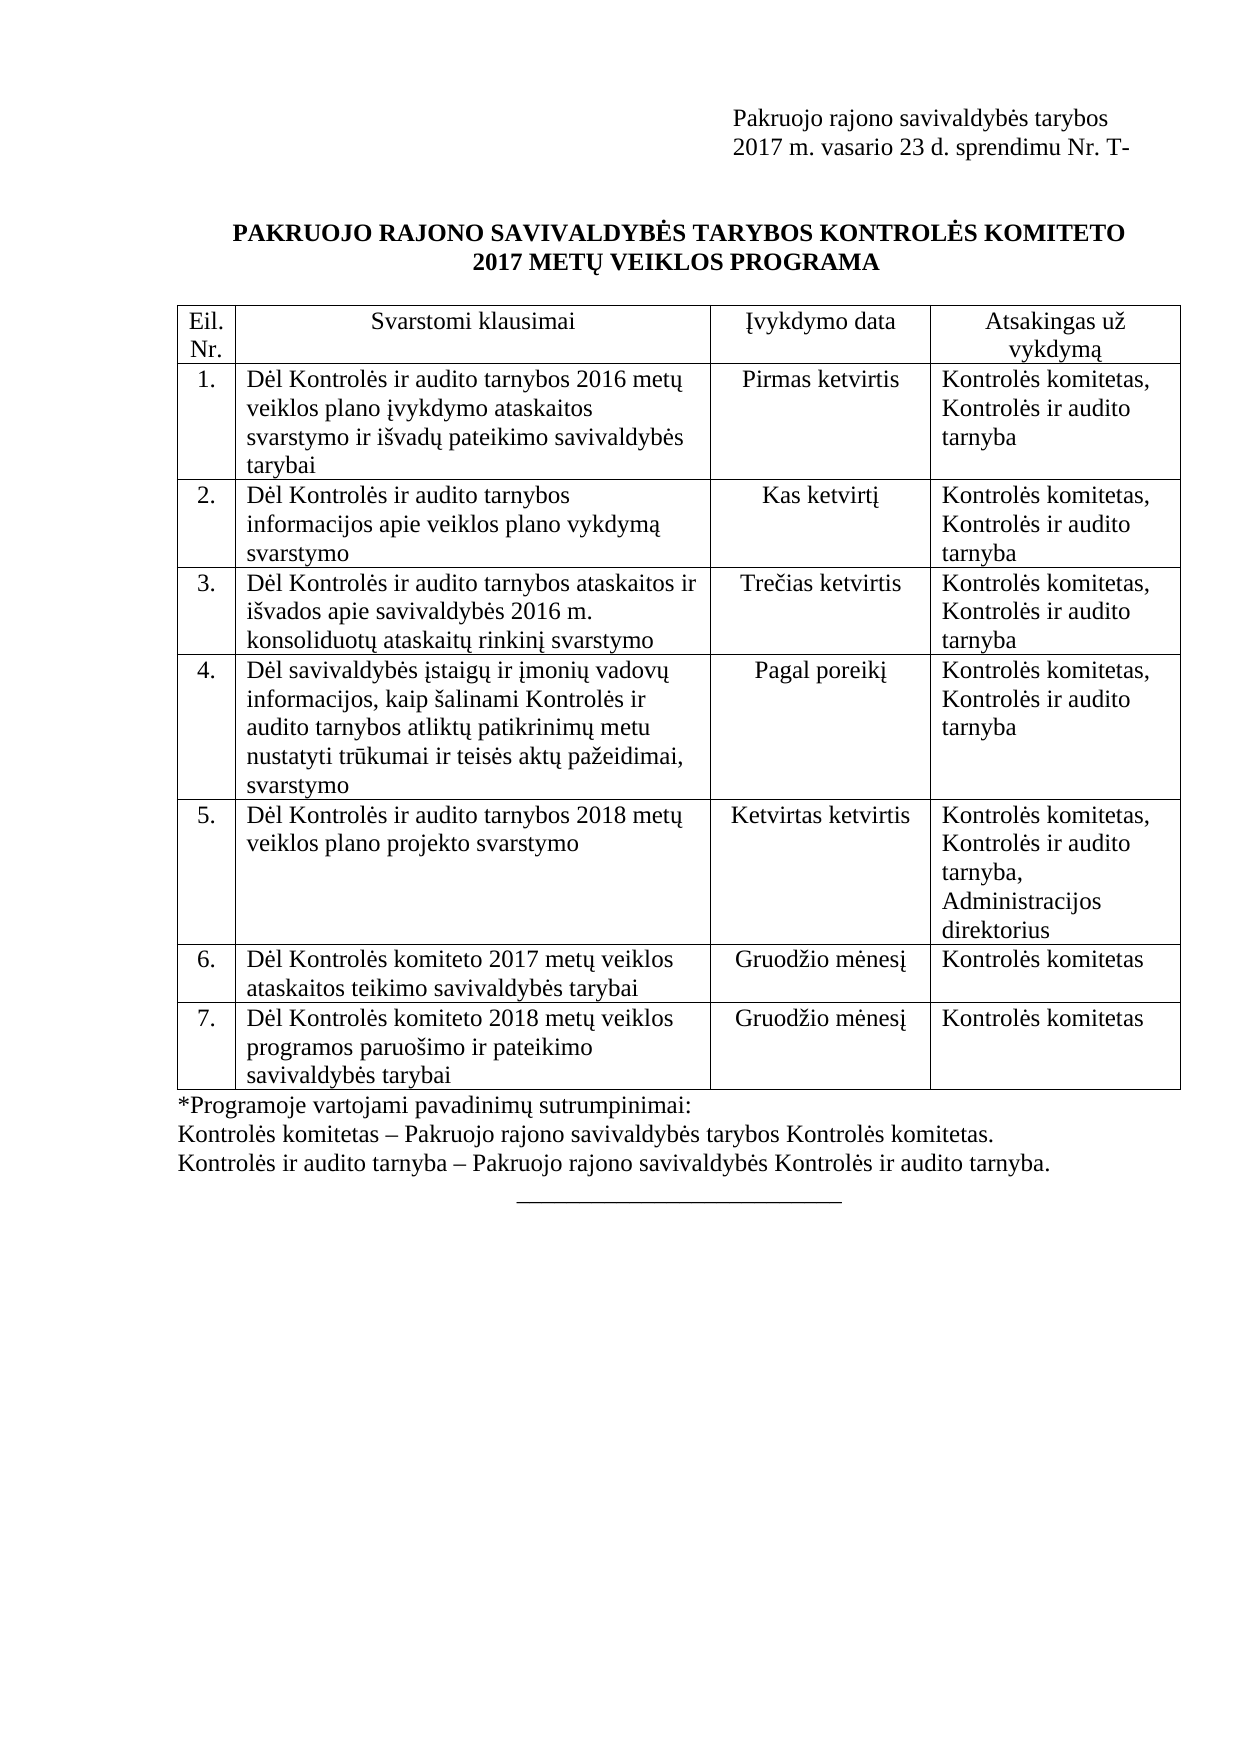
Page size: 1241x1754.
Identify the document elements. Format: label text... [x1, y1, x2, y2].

table_cell Kontrolės komitetas, Kontrolės ir audito tarnyba [931, 480, 1180, 567]
text *Programoje vartojami pavadinimų sutrumpinimai: [177, 1090, 1181, 1119]
table_cell Kontrolės komitetas, Kontrolės ir audito tarnyba, Administracijos direktorius [931, 800, 1180, 943]
table_cell Dėl Kontrolės ir audito tarnybos 2018 metų veiklos plano projekto svarstymo [236, 800, 710, 943]
table_cell Dėl Kontrolės ir audito tarnybos informacijos apie veiklos plano vykdymą svarstymo [236, 480, 710, 567]
table_cell Kontrolės komitetas, Kontrolės ir audito tarnyba [931, 568, 1180, 654]
table_header Įvykdymo data [711, 306, 930, 363]
table_cell Gruodžio mėnesį [711, 1003, 930, 1089]
table_cell Pirmas ketvirtis [711, 364, 930, 479]
table_cell Dėl Kontrolės ir audito tarnybos 2016 metų veiklos plano įvykdymo ataskaitos svarstymo ir išvadų pateikimo savivaldybės tarybai [236, 364, 710, 479]
table_cell Dėl savivaldybės įstaigų ir įmonių vadovų informacijos, kaip šalinami Kontrolės ir audito tarnybos atliktų patikrinimų metu nustatyti trūkumai ir teisės aktų pažeidimai, svarstymo [236, 655, 710, 799]
table_cell 3. [178, 568, 235, 654]
table_cell Kontrolės komitetas [931, 1003, 1180, 1089]
table_cell 4. [178, 655, 235, 799]
text PAKRUOJO RAJONO SAVIVALDYBĖS TARYBOS KONTROLĖS KOMITETO 2017 METŲ VEIKLOS PROGRAMA [177, 218, 1181, 276]
table_cell 1. [178, 364, 235, 479]
table_header Atsakingas už vykdymą [931, 306, 1180, 363]
table_cell Kontrolės komitetas, Kontrolės ir audito tarnyba [931, 655, 1180, 799]
table_cell Kontrolės komitetas, Kontrolės ir audito tarnyba [931, 364, 1180, 479]
table_cell Trečias ketvirtis [711, 568, 930, 654]
table_cell Dėl Kontrolės komiteto 2018 metų veiklos programos paruošimo ir pateikimo savivaldybės tarybai [236, 1003, 710, 1089]
table_cell Dėl Kontrolės komiteto 2017 metų veiklos ataskaitos teikimo savivaldybės tarybai [236, 945, 710, 1002]
table_cell Gruodžio mėnesį [711, 945, 930, 1002]
table_cell Dėl Kontrolės ir audito tarnybos ataskaitos ir išvados apie savivaldybės 2016 m. konsoliduotų ataskaitų rinkinį svarstymo [236, 568, 710, 654]
text Pakruojo rajono savivaldybės tarybos [177, 103, 1181, 132]
table_cell 5. [178, 800, 235, 943]
table_cell Kontrolės komitetas [931, 945, 1180, 1002]
table_cell 6. [178, 945, 235, 1002]
table_cell Kas ketvirtį [711, 480, 930, 567]
text Kontrolės komitetas – Pakruojo rajono savivaldybės tarybos Kontrolės komitetas. [177, 1119, 1181, 1148]
table_header Svarstomi klausimai [236, 306, 710, 363]
table_cell Ketvirtas ketvirtis [711, 800, 930, 943]
table_cell 2. [178, 480, 235, 567]
table_cell Pagal poreikį [711, 655, 930, 799]
text Kontrolės ir audito tarnyba – Pakruojo rajono savivaldybės Kontrolės ir audito tarnyba. [177, 1148, 1181, 1177]
table_header Eil. Nr. [178, 306, 235, 363]
text 2017 m. vasario 23 d. sprendimu Nr. T- [177, 132, 1181, 161]
table_cell 7. [178, 1003, 235, 1089]
text __________________________ [177, 1177, 1181, 1205]
